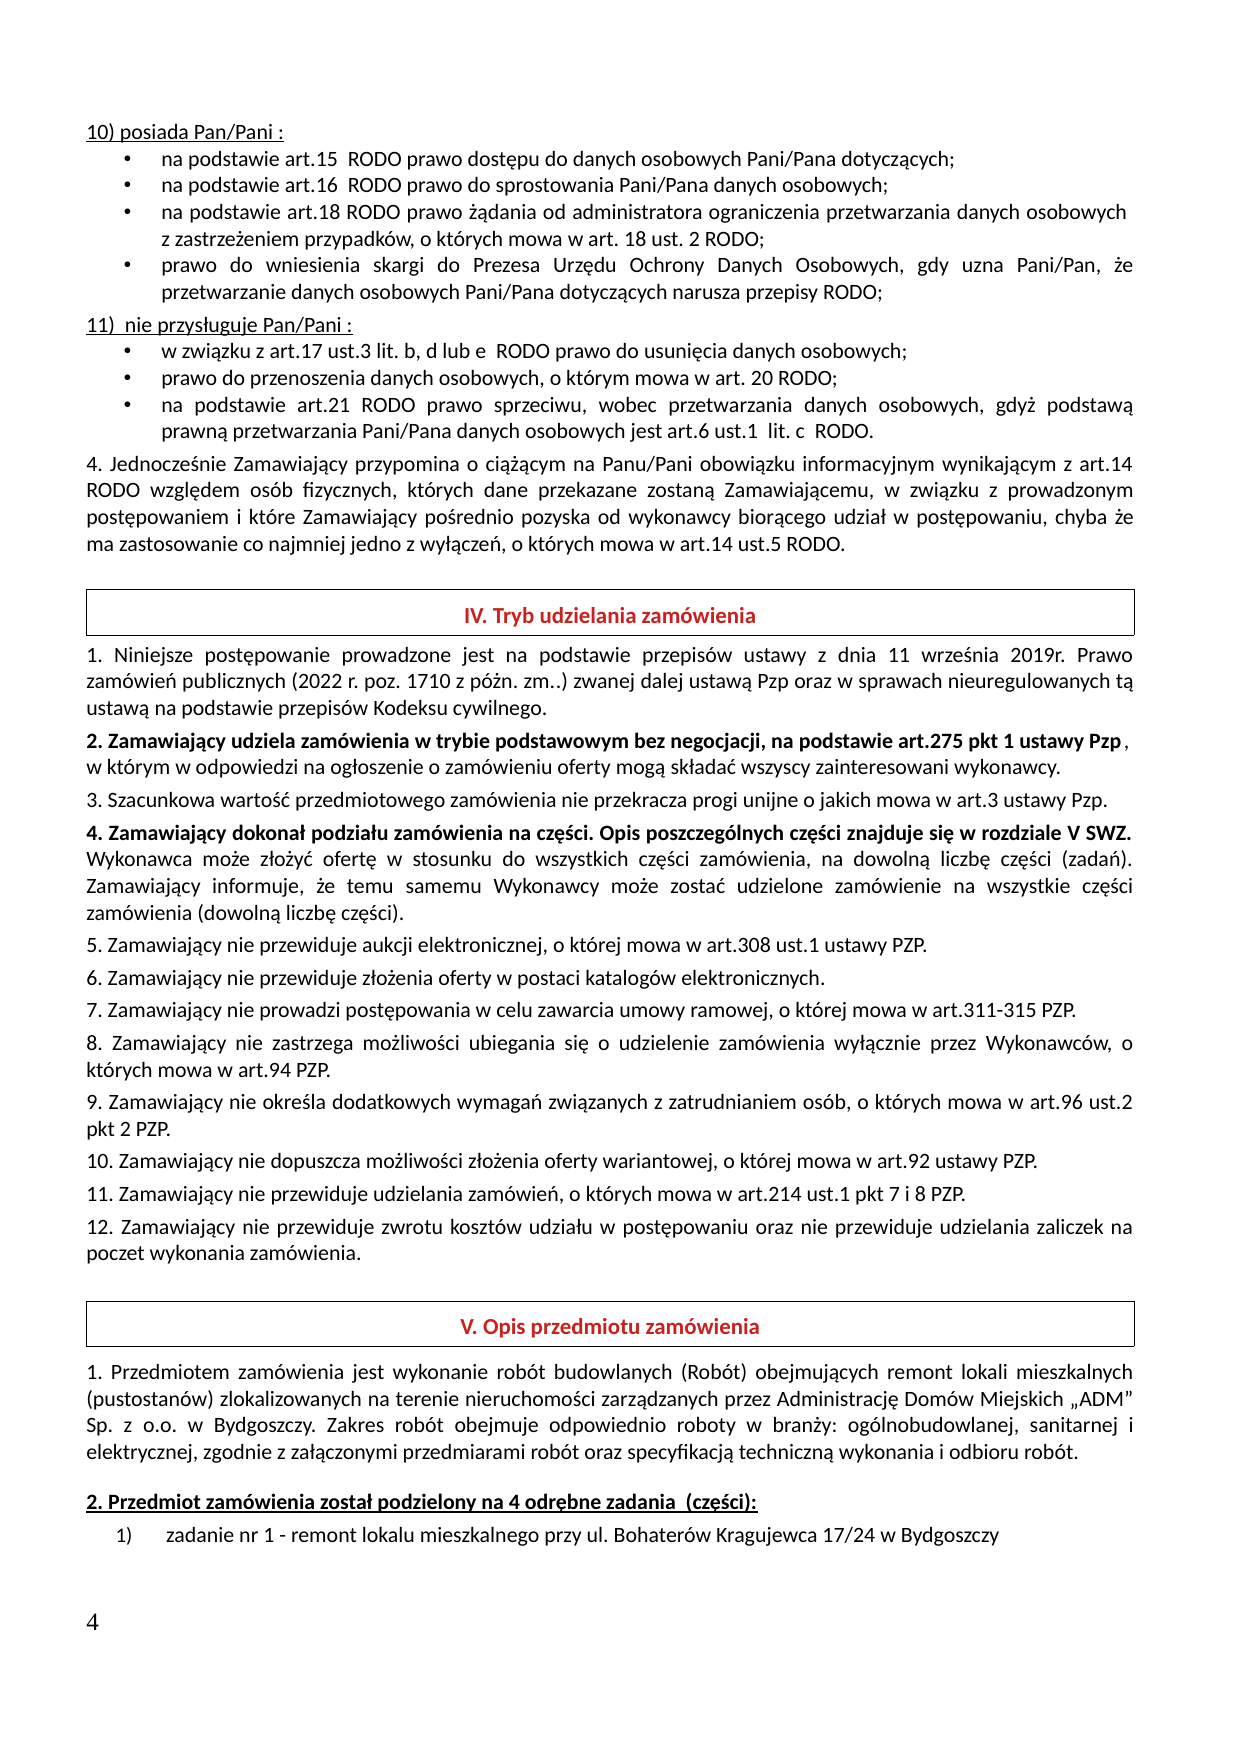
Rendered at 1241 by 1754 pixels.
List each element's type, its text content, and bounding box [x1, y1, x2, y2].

list zadanie nr 1 - remont lokalu mieszkalnego przy ul. Bohaterów Kragujewca 17/24 w Bydgoszczy [115, 1521, 1134, 1548]
text 8. Zamawiający nie zastrzega możliwości ubiegania się o udzielenie zamówienia wyłącznie przez Wykonawców, o których mowa w art.94 PZP. [86, 1029, 1134, 1082]
text 7. Zamawiający nie prowadzi postępowania w celu zawarcia umowy ramowej, o której mowa w art.311-315 PZP. [86, 996, 1134, 1023]
list 4. Jednocześnie Zamawiający przypomina o ciążącym na Panu/Pani obowiązku informacyjnym wynikającym z art.14 RODO względem osób fizycznych, których dane przekazane zostaną Zamawiającemu, w związku z prowadzonym postępowaniem i które Zamawiający pośrednio pozyska od wykonawcy biorącego udział w postępowaniu, chyba że ma zastosowanie co najmniej jedno z wyłączeń, o których mowa w art.14 ust.5 RODO. [86, 450, 1134, 557]
text 6. Zamawiający nie przewiduje złożenia oferty w postaci katalogów elektronicznych. [86, 964, 1134, 991]
text 10) posiada Pan/Pani : [86, 118, 1134, 145]
text 5. Zamawiający nie przewiduje aukcji elektronicznej, o której mowa w art.308 ust.1 ustawy PZP. [86, 931, 1134, 958]
table_header IV. Tryb udzielania zamówienia [87, 590, 1134, 635]
text 4. Zamawiający dokonał podziału zamówienia na części. Opis poszczególnych części znajduje się w rozdziale V SWZ. Wykonawca może złożyć ofertę w stosunku do wszystkich części zamówienia, na dowolną liczbę części (zadań). Zamawiający informuje, że temu samemu Wykonawcy może zostać udzielone zamówienie na wszystkie części zamówienia (dowolną liczbę części). [86, 819, 1134, 925]
text 11. Zamawiający nie przewiduje udzielania zamówień, o których mowa w art.214 ust.1 pkt 7 i 8 PZP. [86, 1180, 1134, 1207]
list prawo do wniesienia skargi do Prezesa Urzędu Ochrony Danych Osobowych, gdy uzna Pani/Pan, że przetwarzanie danych osobowych Pani/Pana dotyczących narusza przepisy RODO; [123, 251, 1134, 305]
list 11) nie przysługuje Pan/Pani : [86, 311, 1134, 337]
list na podstawie art.15 RODO prawo dostępu do danych osobowych Pani/Pana dotyczących; [123, 145, 1134, 171]
list w związku z art.17 ust.3 lit. b, d lub e RODO prawo do usunięcia danych osobowych; [123, 337, 1134, 364]
text 10. Zamawiający nie dopuszcza możliwości złożenia oferty wariantowej, o której mowa w art.92 ustawy PZP. [86, 1148, 1134, 1174]
list na podstawie art.18 RODO prawo żądania od administratora ograniczenia przetwarzania danych osobowych z zastrzeżeniem przypadków, o których mowa w art. 18 ust. 2 RODO; [123, 198, 1134, 251]
text 9. Zamawiający nie określa dodatkowych wymagań związanych z zatrudnianiem osób, o których mowa w art.96 ust.2 pkt 2 PZP. [86, 1088, 1134, 1142]
text 2. Przedmiot zamówienia został podzielony na 4 odrębne zadania (części): [86, 1488, 1134, 1515]
list prawo do przenoszenia danych osobowych, o którym mowa w art. 20 RODO; [123, 364, 1134, 391]
text 1. Niniejsze postępowanie prowadzone jest na podstawie przepisów ustawy z dnia 11 września 2019r. Prawo zamówień publicznych (2022 r. poz. 1710 z póżn. zm..) zwanej dalej ustawą Pzp oraz w sprawach nieuregulowanych tą ustawą na podstawie przepisów Kodeksu cywilnego. [86, 641, 1134, 721]
text 12. Zamawiający nie przewiduje zwrotu kosztów udziału w postępowaniu oraz nie przewiduje udzielania zaliczek na poczet wykonania zamówienia. [86, 1213, 1134, 1266]
list na podstawie art.21 RODO prawo sprzeciwu, wobec przetwarzania danych osobowych, gdyż podstawą prawną przetwarzania Pani/Pana danych osobowych jest art.6 ust.1 lit. c RODO. [123, 391, 1134, 444]
list na podstawie art.16 RODO prawo do sprostowania Pani/Pana danych osobowych; [123, 171, 1134, 198]
table_header V. Opis przedmiotu zamówienia [87, 1302, 1134, 1346]
text 2. Zamawiający udziela zamówienia w trybie podstawowym bez negocjacji, na podstawie art.275 pkt 1 ustawy Pzp, w którym w odpowiedzi na ogłoszenie o zamówieniu oferty mogą składać wszyscy zainteresowani wykonawcy. [86, 727, 1134, 780]
text 1. Przedmiotem zamówienia jest wykonanie robót budowlanych (Robót) obejmujących remont lokali mieszkalnych (pustostanów) zlokalizowanych na terenie nieruchomości zarządzanych przez Administrację Domów Miejskich „ADM” Sp. z o.o. w Bydgoszczy. Zakres robót obejmuje odpowiednio roboty w branży: ogólnobudowlanej, sanitarnej i elektrycznej, zgodnie z załączonymi przedmiarami robót oraz specyfikacją techniczną wykonania i odbioru robót. [86, 1358, 1134, 1465]
text 3. Szacunkowa wartość przedmiotowego zamówienia nie przekracza progi unijne o jakich mowa w art.3 ustawy Pzp. [86, 786, 1134, 813]
